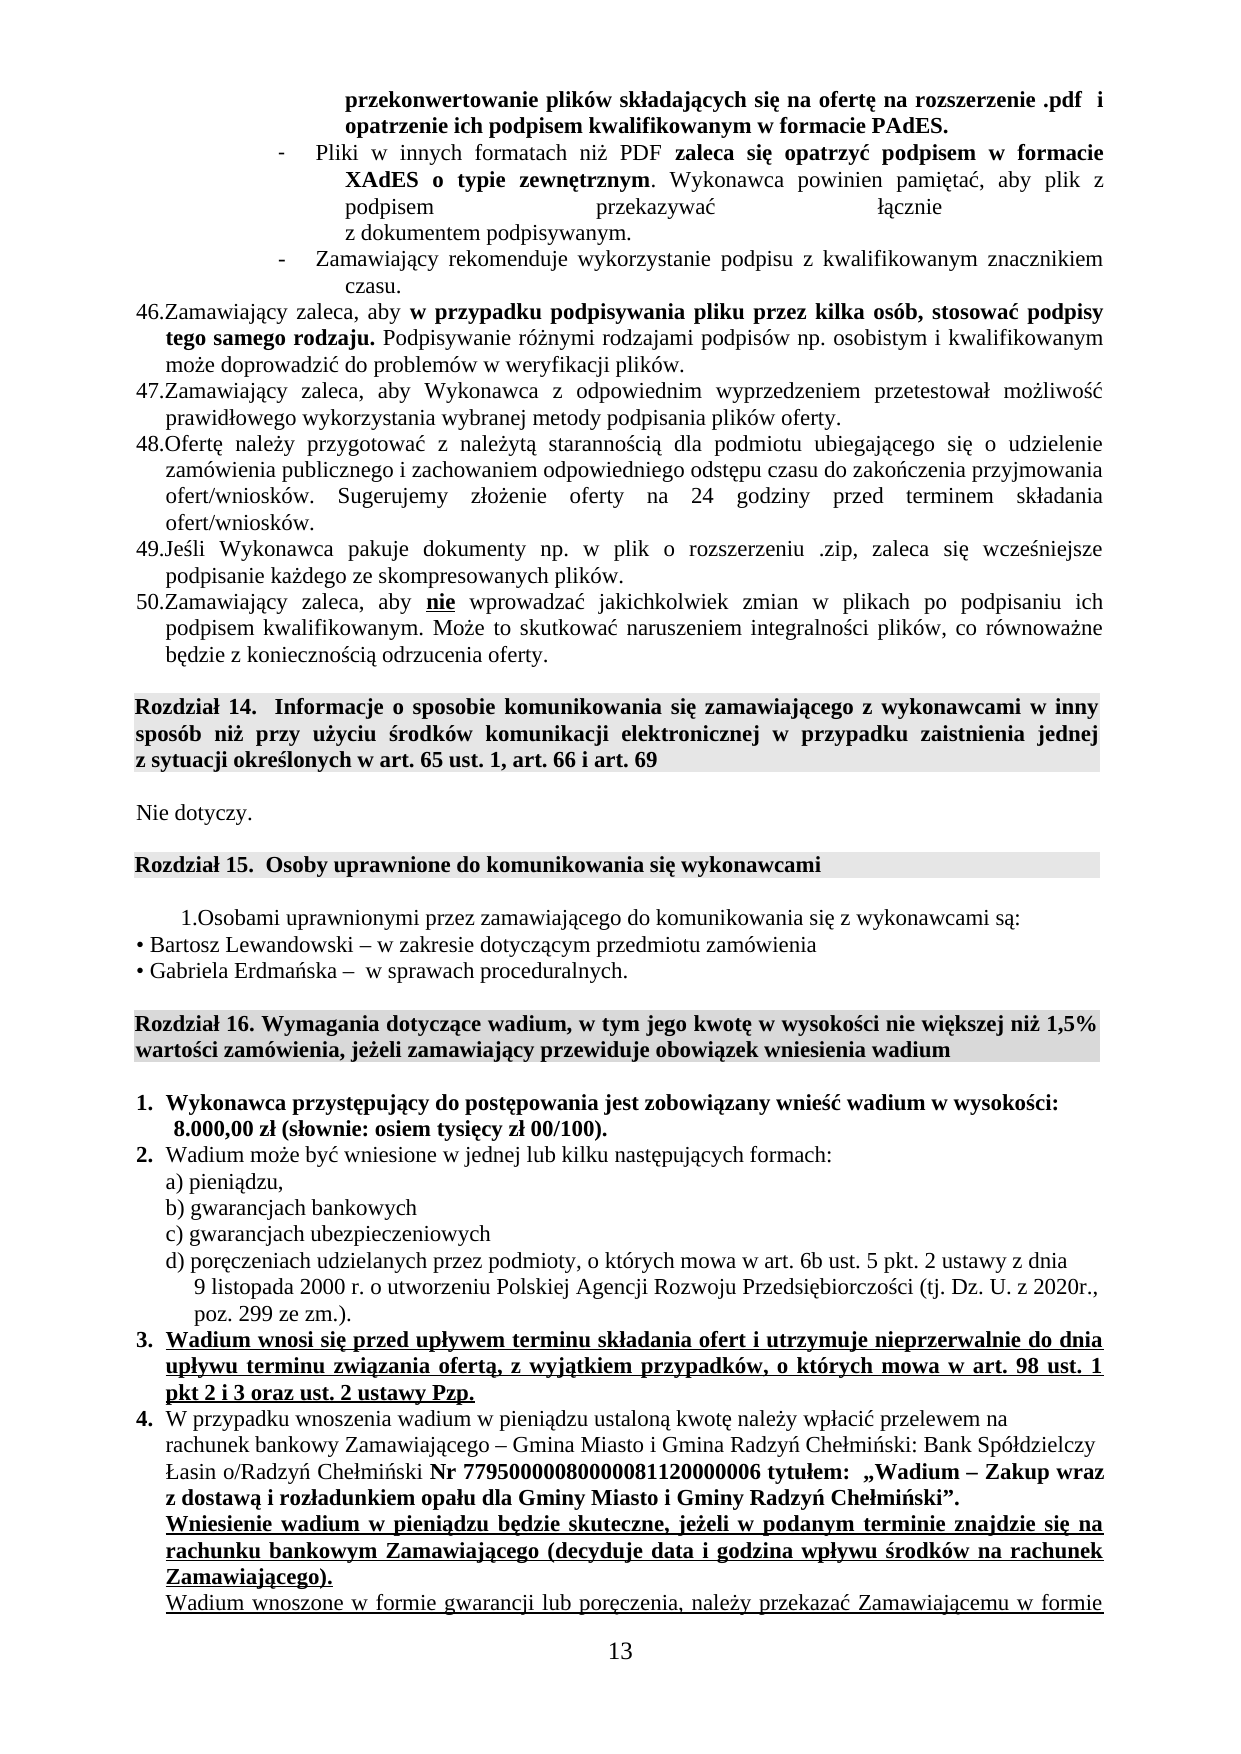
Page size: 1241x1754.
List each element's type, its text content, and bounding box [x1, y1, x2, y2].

text c) gwarancjach ubezpieczeniowych [165, 1221, 1104, 1247]
text Rozdział 15. Osoby uprawnione do komunikowania się wykonawcami [134, 852, 1100, 878]
text poz. 299 ze zm.). [165, 1299, 1104, 1326]
text Rozdział 14. Informacje o sposobie komunikowania się zamawiającego z wykonawcami w inny sposób niż przy użyciu środków komunikacji elektronicznej w przypadku zaistnienia jednej z sytuacji określonych w art. 65 ust. 1, art. 66 i art. 69 [134, 693, 1100, 772]
list przekonwertowanie plików składających się na ofertę na rozszerzenie .pdf i opatrzenie ich podpisem kwalifikowanym w formacie PAdES. [278, 86, 1104, 138]
text 2. Wadium może być wniesione w jednej lub kilku następujących formach: [136, 1141, 1104, 1168]
text Łasin o/Radzyń Chełmiński Nr 77950000080000081120000006 tytułem: „Wadium – Zakup wraz z dostawą i rozładunkiem opału dla Gminy Miasto i Gminy Radzyń Chełmiński”. [165, 1458, 1104, 1510]
text • Gabriela Erdmańska – w sprawach proceduralnych. [136, 957, 1099, 983]
text 49.Jeśli Wykonawca pakuje dokumenty np. w plik o rozszerzeniu .zip, zaleca się wcześniejsze podpisanie każdego ze skompresowanych plików. [136, 535, 1104, 588]
text rachunek bankowy Zamawiającego – Gmina Miasto i Gmina Radzyń Chełmiński: Bank Spółdzielczy [165, 1431, 1104, 1458]
text rachunku bankowym Zamawiającego (decyduje data i godzina wpływu środków na rachunek [165, 1534, 1104, 1560]
text Zamawiającego). [165, 1561, 1104, 1589]
text d) poręczeniach udzielanych przez podmioty, o których mowa w art. 6b ust. 5 pkt. 2 ustawy z dnia 9 listopada 2000 r. o utworzeniu Polskiej Agencji Rozwoju Przedsiębiorczości (tj. Dz. U. z 2020r., [165, 1247, 1104, 1299]
text 46.Zamawiający zaleca, aby w przypadku podpisywania pliku przez kilka osób, stosować podpisy tego samego rodzaju. Podpisywanie różnymi rodzajami podpisów np. osobistym i kwalifikowanym może doprowadzić do problemów w weryfikacji plików. [136, 298, 1104, 377]
list Osobami uprawnionymi przez zamawiającego do komunikowania się z wykonawcami są: [136, 904, 1099, 931]
text • Bartosz Lewandowski – w zakresie dotyczącym przedmiotu zamówienia [136, 931, 1104, 957]
text a) pieniądzu, [165, 1168, 1104, 1194]
text b) gwarancjach bankowych [165, 1194, 1104, 1221]
text Nie dotyczy. [136, 799, 1104, 825]
text 3. Wadium wnosi się przed upływem terminu składania ofert i utrzymuje nieprzerwalnie do dnia upływu terminu związania ofertą, z wyjątkiem przypadków, o których mowa w art. 98 ust. 1 pkt 2 i 3 oraz ust. 2 ustawy Pzp. [136, 1326, 1104, 1405]
text 4. W przypadku wnoszenia wadium w pieniądzu ustaloną kwotę należy wpłacić przelewem na [136, 1405, 1104, 1431]
list Zamawiający rekomenduje wykorzystanie podpisu z kwalifikowanym znacznikiem czasu. [278, 245, 1104, 298]
text Wadium wnoszone w formie gwarancji lub poręczenia, należy przekazać Zamawiającemu w formie [165, 1589, 1104, 1612]
text 1. Wykonawca przystępujący do postępowania jest zobowiązany wnieść wadium w wysokości: [136, 1089, 1104, 1115]
text Rozdział 16. Wymagania dotyczące wadium, w tym jego kwotę w wysokości nie większej niż 1,5% wartości zamówienia, jeżeli zamawiający przewiduje obowiązek wniesienia wadium [134, 1010, 1100, 1062]
text 47.Zamawiający zaleca, aby Wykonawca z odpowiednim wyprzedzeniem przetestował możliwość prawidłowego wykorzystania wybranej metody podpisania plików oferty. [136, 377, 1104, 430]
text Wniesienie wadium w pieniądzu będzie skuteczne, jeżeli w podanym terminie znajdzie się na [165, 1510, 1104, 1533]
list Pliki w innych formatach niż PDF zaleca się opatrzyć podpisem w formacie XAdES o typie zewnętrznym. Wykonawca powinien pamiętać, aby plik z podpisem przekazywać łącznie z dokumentem podpisywanym. [278, 138, 1104, 245]
text 8.000,00 zł (słownie: osiem tysięcy zł 00/100). [136, 1115, 1104, 1141]
text 50.Zamawiający zaleca, aby nie wprowadzać jakichkolwiek zmian w plikach po podpisaniu ich podpisem kwalifikowanym. Może to skutkować naruszeniem integralności plików, co równoważne będzie z koniecznością odrzucenia oferty. [136, 588, 1104, 667]
text 48.Ofertę należy przygotować z należytą starannością dla podmiotu ubiegającego się o udzielenie zamówienia publicznego i zachowaniem odpowiedniego odstępu czasu do zakończenia przyjmowania ofert/wniosków. Sugerujemy złożenie oferty na 24 godziny przed terminem składania ofert/wniosków. [136, 430, 1104, 535]
